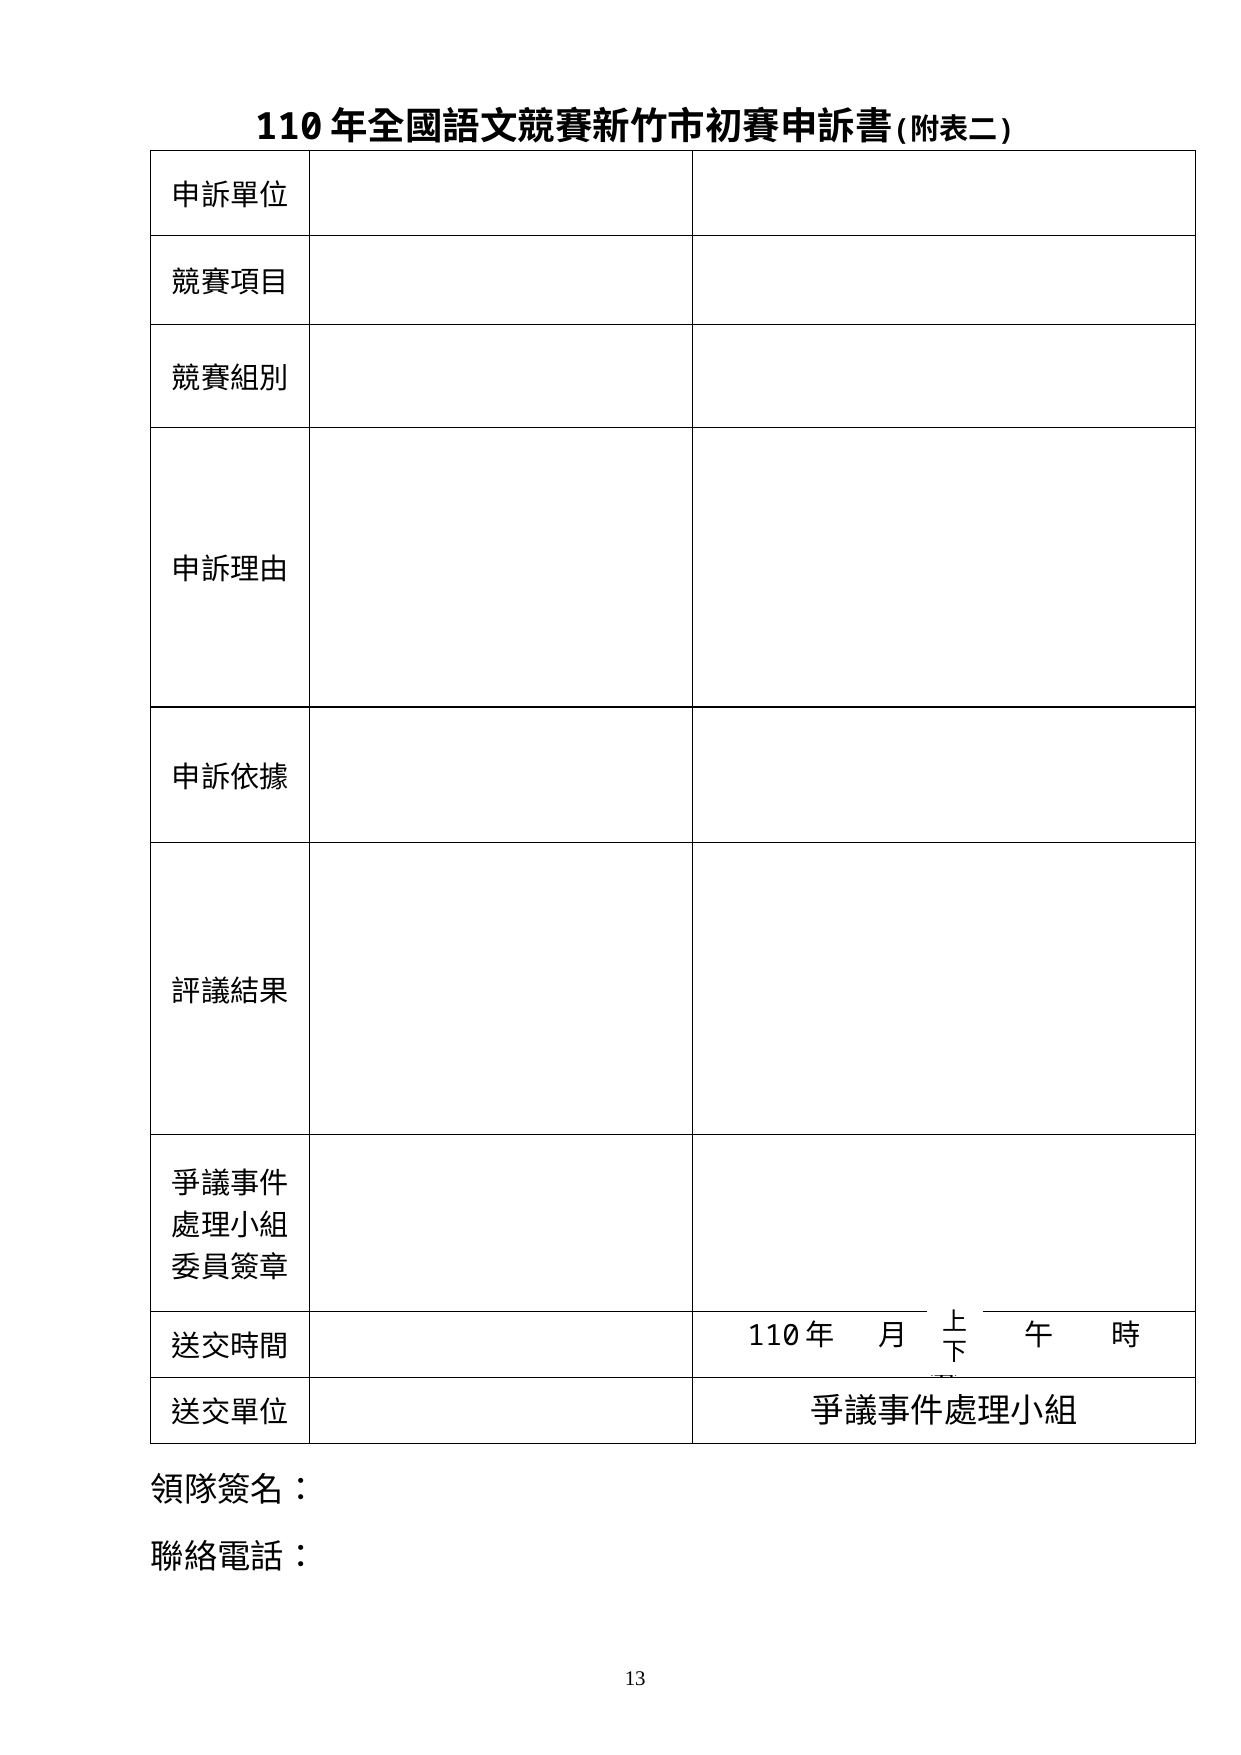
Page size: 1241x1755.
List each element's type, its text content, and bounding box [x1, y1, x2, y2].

table_cell 申訴依據 [151, 708, 309, 842]
table_cell [693, 236, 1195, 324]
table_cell [693, 708, 1195, 842]
table_header [693, 151, 1195, 235]
table_cell [693, 1135, 1195, 1311]
table_cell 評議結果 [151, 843, 309, 1134]
table_cell [310, 325, 692, 427]
table_cell [310, 428, 692, 706]
table_cell 爭議事件處理小組委員簽章 [151, 1135, 309, 1311]
text 110年全國語文競賽新竹市初賽申訴書(附表二) [151, 96, 1119, 150]
table_cell [693, 325, 1195, 427]
table_cell [693, 843, 1195, 1134]
table_cell 送交單位 [151, 1378, 309, 1443]
table_cell 爭議事件處理小組 [693, 1378, 1195, 1443]
table_cell 競賽項目 [151, 236, 309, 324]
table_cell [310, 236, 692, 324]
table_cell [310, 1135, 692, 1311]
text 領隊簽名： [151, 1461, 1119, 1511]
table_header [310, 151, 692, 235]
table_cell 110年 月 日 午 時 分 [693, 1300, 1195, 1377]
table_cell [310, 843, 692, 1134]
table_cell [693, 428, 1195, 706]
table_cell 申訴理由 [151, 428, 309, 706]
table_cell [310, 1312, 692, 1377]
text 聯絡電話： [151, 1528, 1119, 1578]
table_cell 送交時間 [151, 1312, 309, 1377]
table_cell [310, 1378, 692, 1443]
table_header 申訴單位 [151, 151, 309, 235]
table_cell 競賽組別 [151, 325, 309, 427]
table_cell [310, 708, 692, 842]
